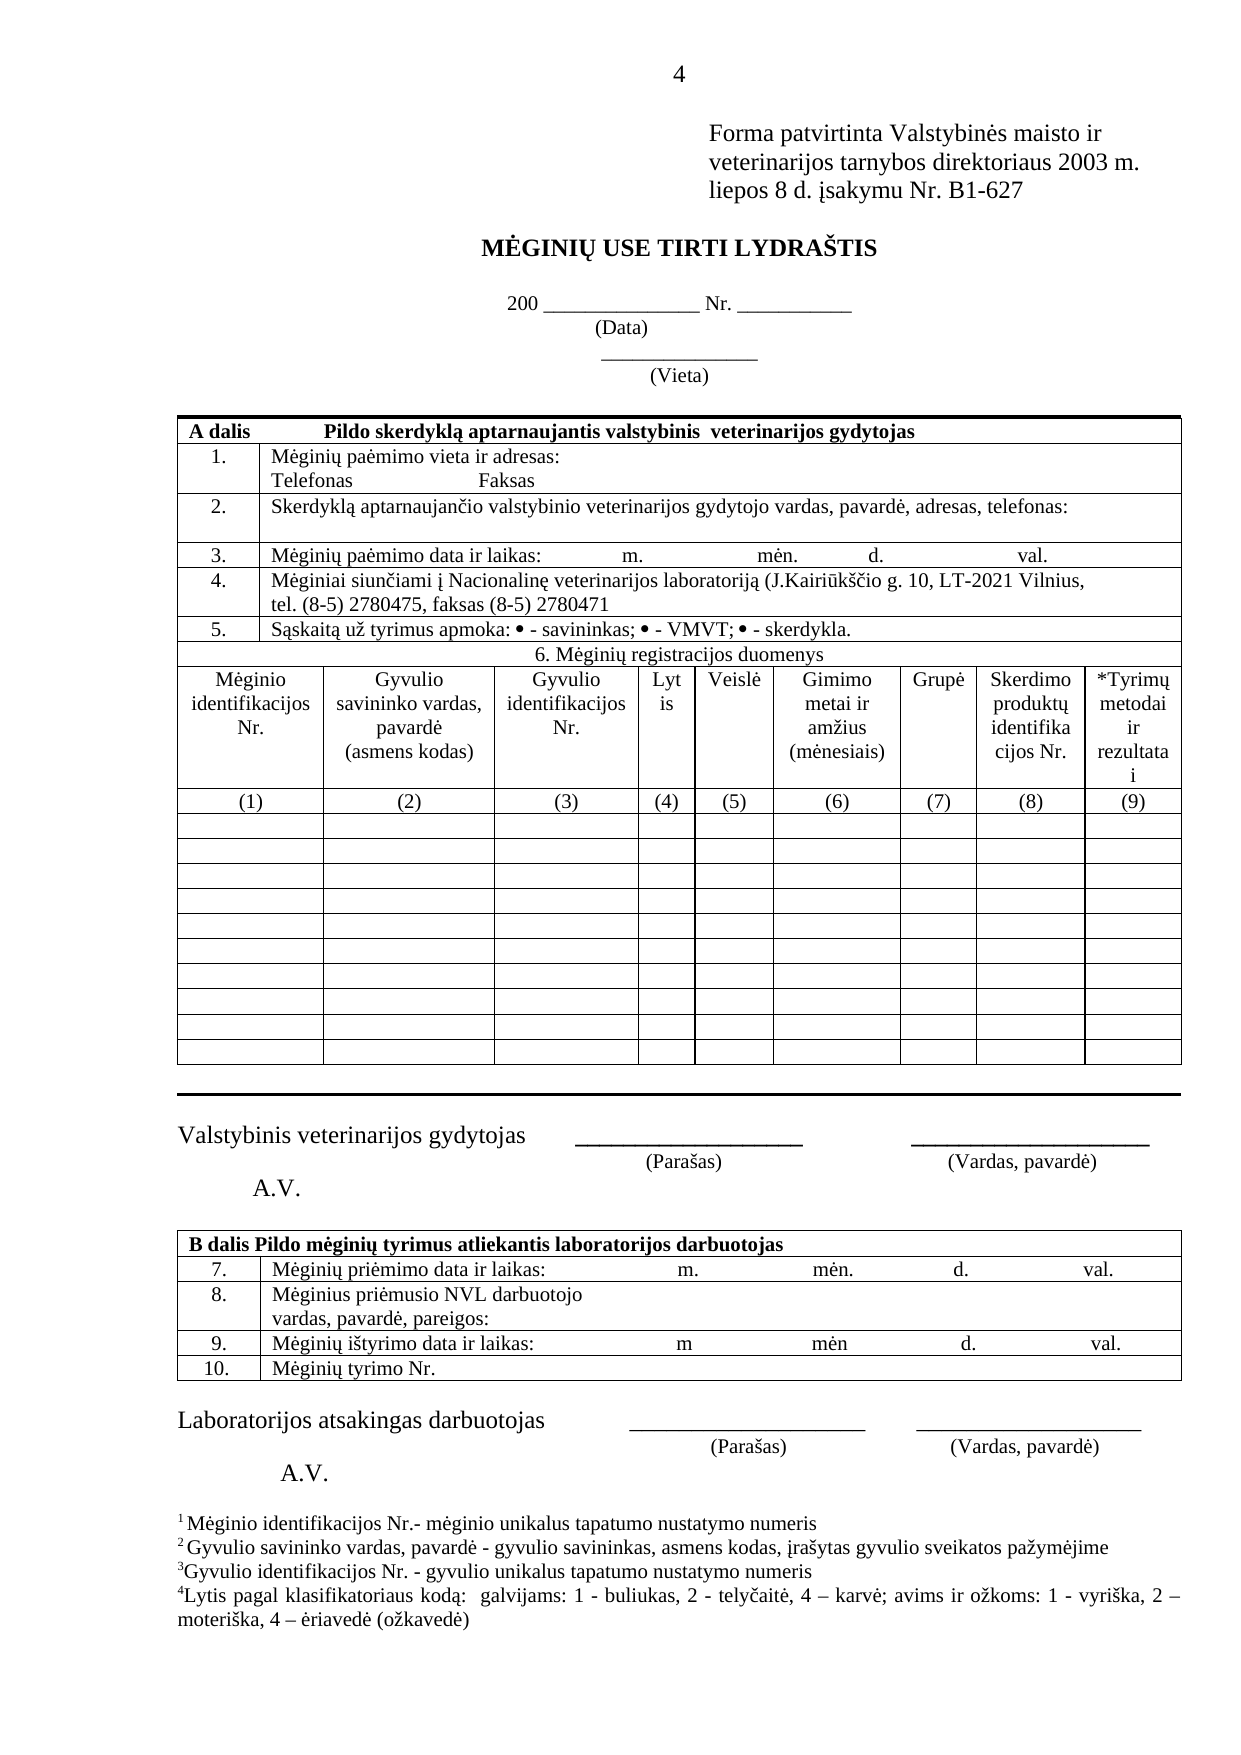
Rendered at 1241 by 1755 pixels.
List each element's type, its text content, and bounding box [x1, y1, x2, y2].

text A.V. [177, 1173, 1181, 1202]
table_cell [696, 864, 773, 888]
table_cell [178, 1015, 323, 1038]
table_cell Skerdyklą aptarnaujančio valstybinio veterinarijos gydytojo vardas, pavardė, adresas, telefonas: [260, 494, 1181, 542]
table_cell [324, 914, 494, 938]
table_cell [495, 864, 638, 888]
table_cell [178, 814, 323, 838]
table_header A dalis Pildo skerdyklą aptarnaujantis valstybinis veterinarijos gydytojas [178, 419, 1181, 443]
table_cell 1. [178, 444, 259, 492]
table_cell [495, 989, 638, 1013]
table_cell [901, 889, 976, 913]
table_cell [1086, 1015, 1181, 1038]
table_cell (3) [495, 789, 638, 813]
table_cell [324, 989, 494, 1013]
table_cell [324, 1040, 494, 1064]
table_cell [696, 989, 773, 1013]
table_cell [495, 839, 638, 863]
table_cell [324, 889, 494, 913]
table_cell [324, 964, 494, 988]
table_cell [1086, 939, 1181, 963]
table_cell Mėginio identifikacijos Nr. [178, 667, 323, 787]
text (Vieta) [177, 363, 1181, 387]
text MĖGINIŲ USE TIRTI LYDRAŠTIS [177, 233, 1181, 262]
table_cell 9. [178, 1331, 260, 1355]
table_cell [178, 964, 323, 988]
table_cell [639, 864, 694, 888]
table_cell [977, 914, 1084, 938]
table_cell [901, 964, 976, 988]
table_cell [696, 1040, 773, 1064]
table_cell Mėginius priėmusio NVL darbuotojo vardas, pavardė, pareigos: [261, 1282, 1181, 1330]
table_cell [977, 1015, 1084, 1038]
table_cell [977, 839, 1084, 863]
text 200 _______________ Nr. ___________ [177, 291, 1181, 315]
text 3Gyvulio identifikacijos Nr. - gyvulio unikalus tapatumo nustatymo numeris [177, 1559, 1181, 1583]
table_cell Mėginių paėmimo vieta ir adresas: Telefonas Faksas [260, 444, 1181, 492]
text (Data) [177, 315, 1181, 339]
table_cell [495, 964, 638, 988]
table_cell [774, 864, 900, 888]
table_cell (5) [696, 789, 773, 813]
table_cell (9) [1086, 789, 1181, 813]
table_cell [324, 939, 494, 963]
table_cell [696, 814, 773, 838]
table_cell 7. [178, 1257, 260, 1281]
table_cell [639, 1040, 694, 1064]
table_cell [977, 964, 1084, 988]
table_cell [901, 814, 976, 838]
table_cell [774, 989, 900, 1013]
table_cell [977, 864, 1084, 888]
table_cell [1086, 1040, 1181, 1064]
table_cell Lytis [639, 667, 694, 787]
table_cell (7) [901, 789, 976, 813]
table_cell [696, 1015, 773, 1038]
table_cell 5. [178, 617, 259, 641]
table_cell Veislė [696, 667, 773, 787]
table_cell [1086, 864, 1181, 888]
table_cell [977, 989, 1084, 1013]
table_cell Mėginių paėmimo data ir laikas: m. mėn. d. val. [260, 543, 1181, 567]
table_cell [1086, 814, 1181, 838]
table_cell [639, 839, 694, 863]
table_cell [774, 839, 900, 863]
table_cell [178, 914, 323, 938]
table_cell [639, 914, 694, 938]
table_cell (8) [977, 789, 1084, 813]
table_cell [178, 889, 323, 913]
table_cell [774, 889, 900, 913]
table_cell (1) [178, 789, 323, 813]
table_cell (6) [774, 789, 900, 813]
table_cell [901, 839, 976, 863]
table_cell Mėginių ištyrimo data ir laikas: m mėn d. val. [261, 1331, 1181, 1355]
table_cell [178, 864, 323, 888]
table_cell [495, 914, 638, 938]
table_cell [774, 964, 900, 988]
table_cell [495, 889, 638, 913]
table_cell 2. [178, 494, 259, 542]
table_cell [977, 939, 1084, 963]
table_cell [324, 1015, 494, 1038]
table_cell [901, 1040, 976, 1064]
table_cell [639, 989, 694, 1013]
table_cell [639, 939, 694, 963]
table_cell [901, 864, 976, 888]
text 2 Gyvulio savininko vardas, pavardė - gyvulio savininkas, asmens kodas, įrašytas gyvulio sveikatos pažymėjime [177, 1535, 1181, 1559]
table_cell [901, 914, 976, 938]
table_cell 4. [178, 568, 259, 616]
table_cell [774, 1015, 900, 1038]
table_cell [1086, 914, 1181, 938]
table_cell Skerdimo produktų identifikacijos Nr. [977, 667, 1084, 787]
table_cell [495, 939, 638, 963]
table_cell [639, 889, 694, 913]
table_cell [1086, 989, 1181, 1013]
table_cell [977, 889, 1084, 913]
table_cell [696, 964, 773, 988]
table_cell [324, 864, 494, 888]
table_cell [1086, 964, 1181, 988]
text (Parašas) (Vardas, pavardė) [177, 1149, 1181, 1173]
table_cell Grupė [901, 667, 976, 787]
table_cell *Tyrimų metodai ir rezultatai [1086, 667, 1181, 787]
table_cell 10. [178, 1356, 260, 1380]
table_cell Sąskaitą už tyrimus apmoka:  - savininkas;  - VMVT;  - skerdykla. [260, 617, 1181, 641]
table_cell [639, 964, 694, 988]
table_cell [774, 1040, 900, 1064]
table_cell [901, 989, 976, 1013]
text A.V. [177, 1458, 1181, 1487]
table_cell [774, 914, 900, 938]
table_cell [901, 939, 976, 963]
table_cell 6. Mėginių registracijos duomenys [178, 642, 1181, 666]
table_cell Gyvulio savininko vardas, pavardė (asmens kodas) [324, 667, 494, 787]
text Laboratorijos atsakingas darbuotojas [177, 1405, 1240, 1434]
table_cell [178, 939, 323, 963]
table_cell Gyvulio identifikacijos Nr. [495, 667, 638, 787]
table_cell Mėginių tyrimo Nr. [261, 1356, 1181, 1380]
table_cell 3. [178, 543, 259, 567]
table_cell [639, 1015, 694, 1038]
text 4Lytis pagal klasifikatoriaus kodą: galvijams: 1 - buliukas, 2 - telyčaitė, 4 – karvė; avims ir ožkoms: 1 - vyriška, 2 – moteriška, 4 – ėriavedė (ožkavedė) [177, 1583, 1181, 1631]
table_cell [178, 839, 323, 863]
table_cell [495, 814, 638, 838]
text (Parašas) (Vardas, pavardė) [177, 1434, 1240, 1458]
text 1 Mėginio identifikacijos Nr.- mėginio unikalus tapatumo nustatymo numeris [177, 1511, 1181, 1535]
table_cell [324, 839, 494, 863]
table_cell [696, 914, 773, 938]
text Valstybinis veterinarijos gydytojas [177, 1120, 1181, 1149]
table_cell Gimimo metai ir amžius (mėnesiais) [774, 667, 900, 787]
table_cell (4) [639, 789, 694, 813]
table_cell [1086, 839, 1181, 863]
text _______________ [177, 339, 1181, 363]
table_cell [696, 839, 773, 863]
table_cell [495, 1040, 638, 1064]
table_cell [774, 939, 900, 963]
table_cell [901, 1015, 976, 1038]
table_header B dalis Pildo mėginių tyrimus atliekantis laboratorijos darbuotojas [178, 1231, 1181, 1256]
table_cell 8. [178, 1282, 260, 1330]
table_cell [774, 814, 900, 838]
table_cell [639, 814, 694, 838]
text Forma patvirtinta Valstybinės maisto ir veterinarijos tarnybos direktoriaus 2003 m. liepos 8 d. įsakymu Nr. B1-627 [709, 118, 1182, 204]
table_cell [495, 1015, 638, 1038]
table_cell [696, 889, 773, 913]
table_cell [977, 1040, 1084, 1064]
table_cell [178, 1040, 323, 1064]
table_cell [1086, 889, 1181, 913]
table_cell Mėginių priėmimo data ir laikas: m. mėn. d. val. [261, 1257, 1181, 1281]
table_cell Mėginiai siunčiami į Nacionalinę veterinarijos laboratoriją (J.Kairiūkščio g. 10, LT-2021 Vilnius, tel. (8-5) 2780475, faksas (8-5) 2780471 [260, 568, 1181, 616]
table_cell [696, 939, 773, 963]
table_cell [324, 814, 494, 838]
table_cell (2) [324, 789, 494, 813]
table_cell [977, 814, 1084, 838]
table_cell [178, 989, 323, 1013]
